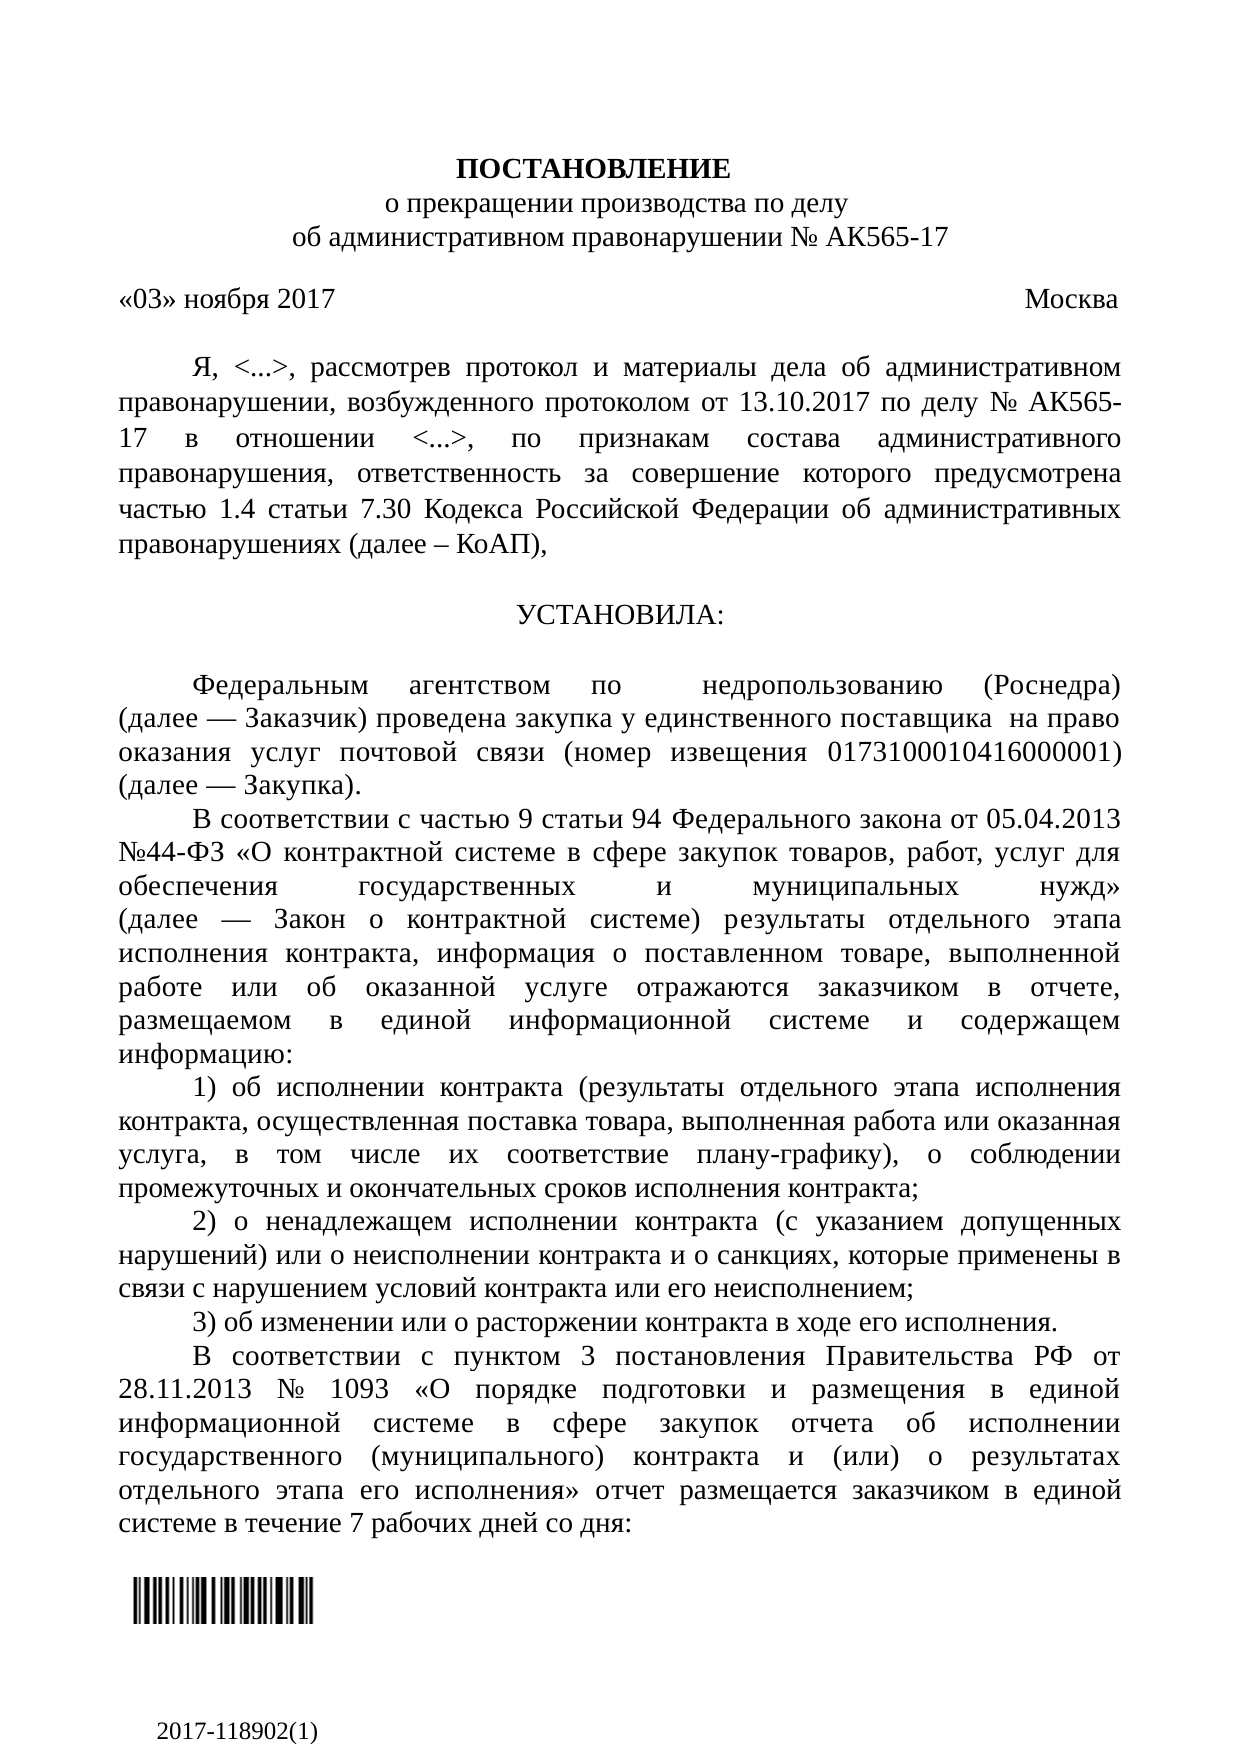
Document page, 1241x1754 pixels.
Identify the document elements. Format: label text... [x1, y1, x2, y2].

text УСТАНОВИЛА: [118, 596, 1122, 631]
text 1) об исполнении контракта (результаты отдельного этапа исполнения контракта, осуществленная поставка товара, выполненная работа или оказанная услуга, в том числе их соответствие плану-графику), о соблюдении промежуточных и окончательных сроков исполнения контракта; [118, 1069, 1122, 1203]
text ПОСТАНОВЛЕНИЕ [117, 152, 1078, 185]
text В соответствии с пунктом 3 постановления Правительства РФ от 28.11.2013 № 1093 «О порядке подготовки и размещения в единой информационной системе в сфере закупок отчета об исполнении государственного (муниципального) контракта и (или) о результатах отдельного этапа его исполнения» отчет размещается заказчиком в единой системе в течение 7 рабочих дней со дня: [118, 1338, 1122, 1539]
text 2) о ненадлежащем исполнении контракта (с указанием допущенных нарушений) или о неисполнении контракта и о санкциях, которые применены в связи с нарушением условий контракта или его неисполнением; [118, 1203, 1122, 1304]
text об административном правонарушении № АК565-17 [118, 219, 1122, 252]
text Я, <...>, рассмотрев протокол и материалы дела об административном правонарушении, возбужденного протоколом от 13.10.2017 по делу № АК565-17 в отношении <...>, по признакам состава административного правонарушения, ответственность за совершение которого предусмотрена частью 1.4 статьи 7.30 Кодекса Российской Федерации об административных правонарушениях (далее – КоАП), [118, 348, 1122, 561]
text о прекращении производства по делу [118, 185, 1122, 219]
text «03» ноября 2017 Москва [118, 281, 1122, 314]
text Федеральным агентством по недропользованию (Роснедра) (далее — Заказчик) проведена закупка у единственного поставщика на право оказания услуг почтовой связи (номер извещения 0173100010416000001) (далее — Закупка). [118, 667, 1122, 801]
text В соответствии с частью 9 статьи 94 Федерального закона от 05.04.2013 №44-ФЗ «О контрактной системе в сфере закупок товаров, работ, услуг для обеспечения государственных и муниципальных нужд» (далее — Закон о контрактной системе) результаты отдельного этапа исполнения контракта, информация о поставленном товаре, выполненной работе или об оказанной услуге отражаются заказчиком в отчете, размещаемом в единой информационной системе и содержащем информацию: [118, 801, 1122, 1069]
picture [118, 1577, 331, 1624]
text 3) об изменении или о расторжении контракта в ходе его исполнения. [118, 1304, 1122, 1338]
